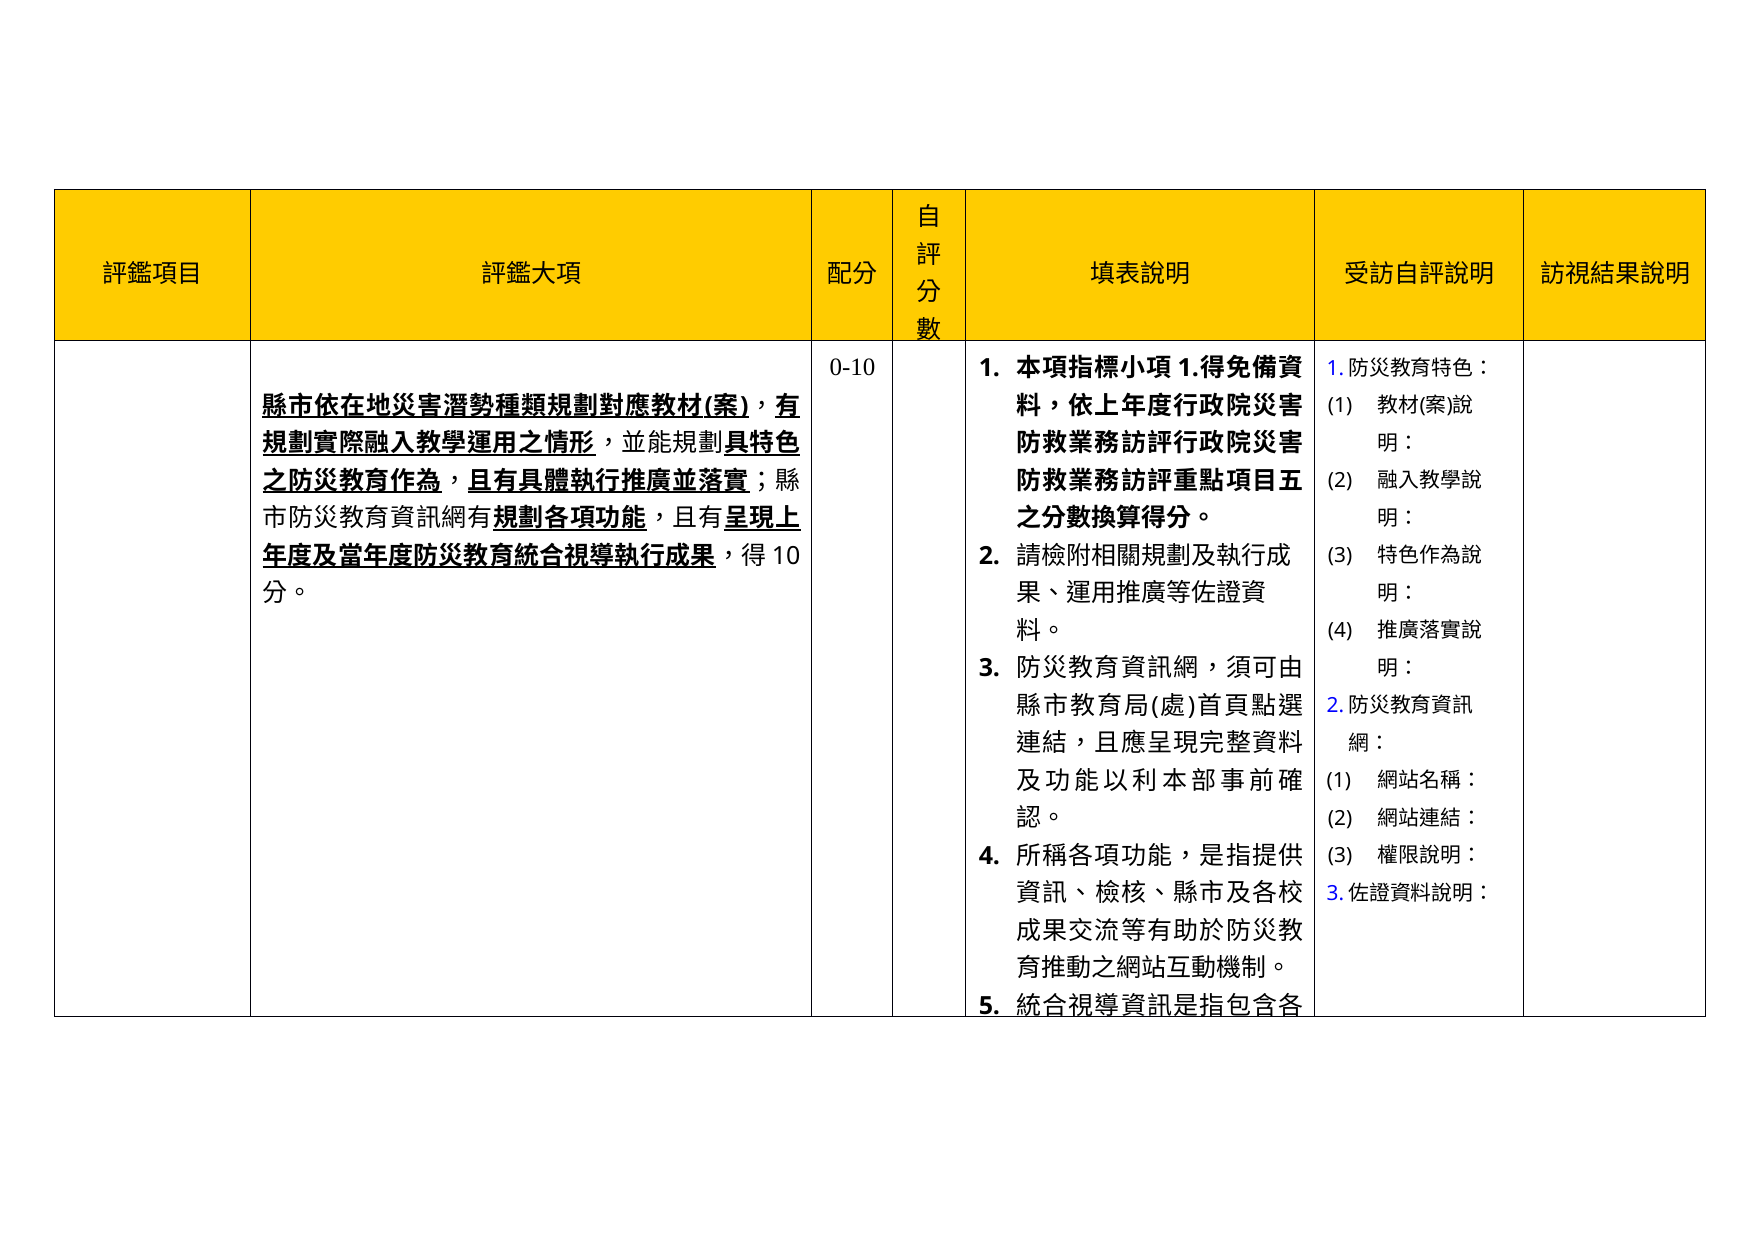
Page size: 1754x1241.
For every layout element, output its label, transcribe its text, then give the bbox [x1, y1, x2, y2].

table_header 配分 [812, 190, 892, 340]
table_cell [1524, 341, 1705, 1016]
table_cell 本項指標小項1.得免備資料，依上年度行政院災害防救業務訪評行政院災害防救業務訪評重點項目五之分數換算得分。 請檢附相關規劃及執行成果、運用推廣等佐證資料。 防災教育資訊網，須可由縣市教育局(處)首頁點選連結，且應呈現完整資料及功能以利本部事前確認。 所稱各項功能，是指提供資訊、檢核、縣市及各校成果交流等有助於防災教育推動之網站互動機制。 統合視導資訊是指包含各項評鑑項目指標成果資料及須配合辦理相關公告事項。 [966, 341, 1314, 1016]
table_cell [55, 341, 250, 1016]
table_header 自評分數 [893, 190, 965, 340]
table_header 訪視結果說明 [1524, 190, 1705, 340]
table_cell 縣市依在地災害潛勢種類規劃對應教材(案)，有規劃實際融入教學運用之情形，並能規劃具特色之防災教育作為，且有具體執行推廣並落實；縣市防災教育資訊網有規劃各項功能，且有呈現上年度及當年度防災教育統合視導執行成果，得10分。 [251, 341, 811, 1016]
table_header 評鑑大項 [251, 190, 811, 340]
table_header 評鑑項目 [55, 190, 250, 340]
table_cell 防災教育特色： 教材(案)說明： 融入教學說明： 特色作為說明： 推廣落實說明： 防災教育資訊網： 網站名稱： 網站連結： 權限說明： 佐證資料說明： [1315, 341, 1523, 1016]
table_cell [893, 341, 965, 1016]
table_header 填表說明 [966, 190, 1314, 340]
table_cell 0-10 [812, 341, 892, 1016]
table_header 受訪自評說明 [1315, 190, 1523, 340]
